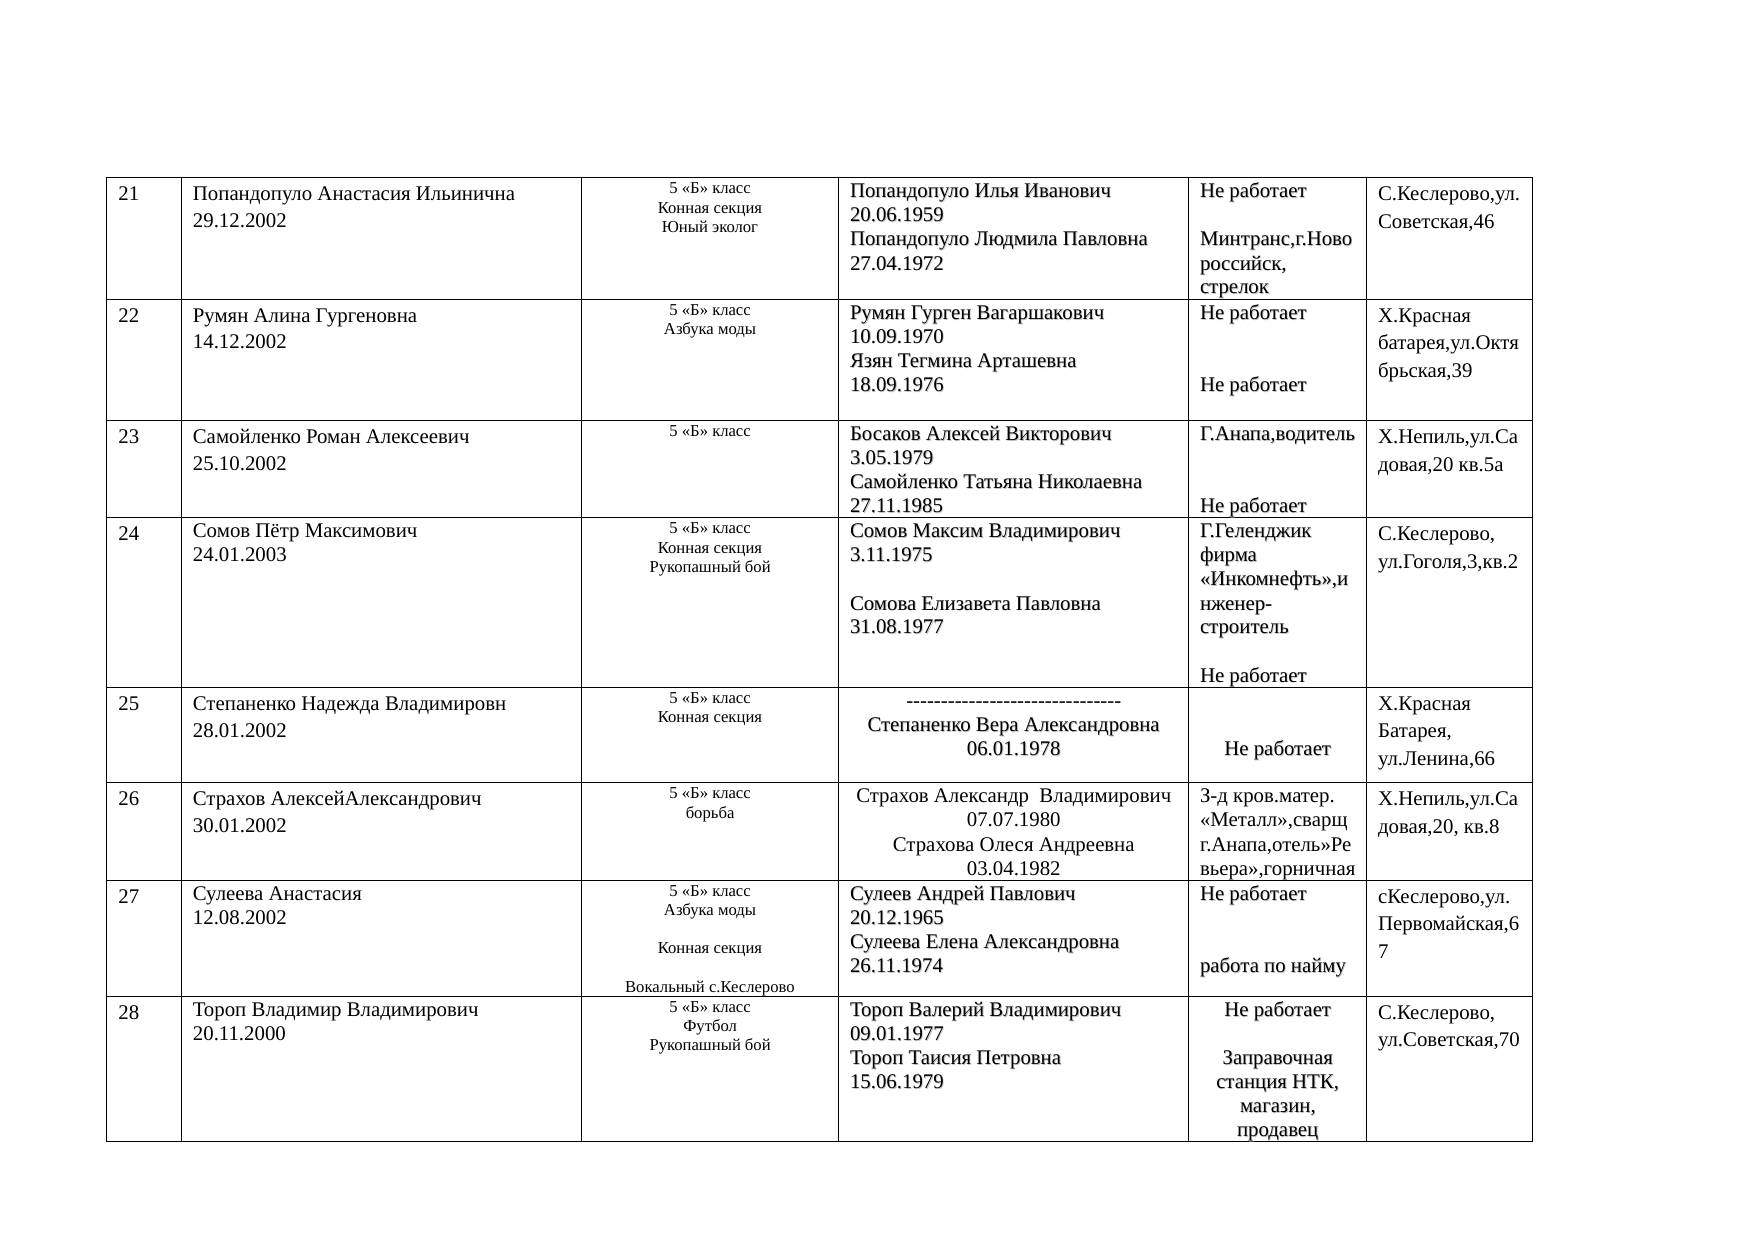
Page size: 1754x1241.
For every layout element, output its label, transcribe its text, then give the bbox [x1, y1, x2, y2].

table_cell 5 «Б» класс борьба [582, 783, 838, 879]
table_cell 5 «Б» класс [582, 421, 838, 517]
table_cell 23 [107, 421, 181, 517]
table_cell Г.Геленджик фирма «Инкомнефть»,инженер-строитель Не работает [1189, 518, 1366, 687]
table_cell 21 [107, 178, 181, 298]
table_cell Х.Непиль,ул.Садовая,20 кв.5а [1367, 421, 1532, 517]
table_cell С.Кеслерово, ул.Гоголя,3,кв.2 [1367, 518, 1532, 687]
table_cell 26 [107, 783, 181, 879]
table_cell 5 «Б» класс Футбол Рукопашный бой [582, 997, 838, 1141]
table_cell Степаненко Надежда Владимировн 28.01.2002 [182, 688, 581, 782]
table_cell Самойленко Роман Алексеевич 25.10.2002 [182, 421, 581, 517]
table_cell 28 [107, 997, 181, 1141]
table_cell Сомов Максим Владимирович 3.11.1975 Сомова Елизавета Павловна 31.08.1977 [839, 518, 1188, 687]
table_cell Тороп Валерий Владимирович 09.01.1977 Тороп Таисия Петровна 15.06.1979 [839, 997, 1188, 1141]
table_cell 24 [107, 518, 181, 687]
table_cell 25 [107, 688, 181, 782]
table_cell Сулеев Андрей Павлович 20.12.1965 Сулеева Елена Александровна 26.11.1974 [839, 881, 1188, 996]
table_cell 5 «Б» класс Конная секция Рукопашный бой [582, 518, 838, 687]
table_cell 5 «Б» класс Конная секция [582, 688, 838, 782]
table_cell Не работает Не работает [1189, 300, 1366, 420]
table_cell 5 «Б» класс Конная секция Юный эколог [582, 178, 838, 298]
table_cell Босаков Алексей Викторович 3.05.1979 Самойленко Татьяна Николаевна 27.11.1985 [839, 421, 1188, 517]
table_cell Не работает Минтранс,г.Новороссийск, стрелок [1189, 178, 1366, 298]
table_cell З-д кров.матер. «Металл»,сварщ г.Анапа,отель»Ревьера»,горничная [1189, 783, 1366, 879]
table_cell Х.Красная батарея,ул.Октябрьская,39 [1367, 300, 1532, 420]
table_cell 22 [107, 300, 181, 420]
table_cell Х.Красная Батарея, ул.Ленина,66 [1367, 688, 1532, 782]
table_cell Румян Гурген Вагаршакович 10.09.1970 Язян Тегмина Арташевна 18.09.1976 [839, 300, 1188, 420]
table_cell С.Кеслерово, ул.Советская,70 [1367, 997, 1532, 1141]
table_cell Сомов Пётр Максимович 24.01.2003 [182, 518, 581, 687]
table_cell ------------------------------- Степаненко Вера Александровна 06.01.1978 [839, 688, 1188, 782]
table_cell Румян Алина Гургеновна 14.12.2002 [182, 300, 581, 420]
table_cell сКеслерово,ул.Первомайская,67 [1367, 881, 1532, 996]
table_cell Не работает Заправочная станция НТК, магазин, продавец [1189, 997, 1366, 1141]
table_cell 5 «Б» класс Азбука моды [582, 300, 838, 420]
table_cell Х.Непиль,ул.Садовая,20, кв.8 [1367, 783, 1532, 879]
table_cell Г.Анапа,водитель Не работает [1189, 421, 1366, 517]
table_cell Страхов АлексейАлександрович 30.01.2002 [182, 783, 581, 879]
table_cell Страхов Александр Владимирович 07.07.1980 Страхова Олеся Андреевна 03.04.1982 [839, 783, 1188, 879]
table_cell Сулеева Анастасия 12.08.2002 [182, 881, 581, 996]
table_cell 27 [107, 881, 181, 996]
table_cell С.Кеслерово,ул.Советская,46 [1367, 178, 1532, 298]
table_cell Тороп Владимир Владимирович 20.11.2000 [182, 997, 581, 1141]
table_cell Не работает [1189, 688, 1366, 782]
table_cell Попандопуло Анастасия Ильинична 29.12.2002 [182, 178, 581, 298]
table_cell Попандопуло Илья Иванович 20.06.1959 Попандопуло Людмила Павловна 27.04.1972 [839, 178, 1188, 298]
table_cell Не работает работа по найму [1189, 881, 1366, 996]
table_cell 5 «Б» класс Азбука моды Конная секция Вокальный с.Кеслерово [582, 881, 838, 996]
